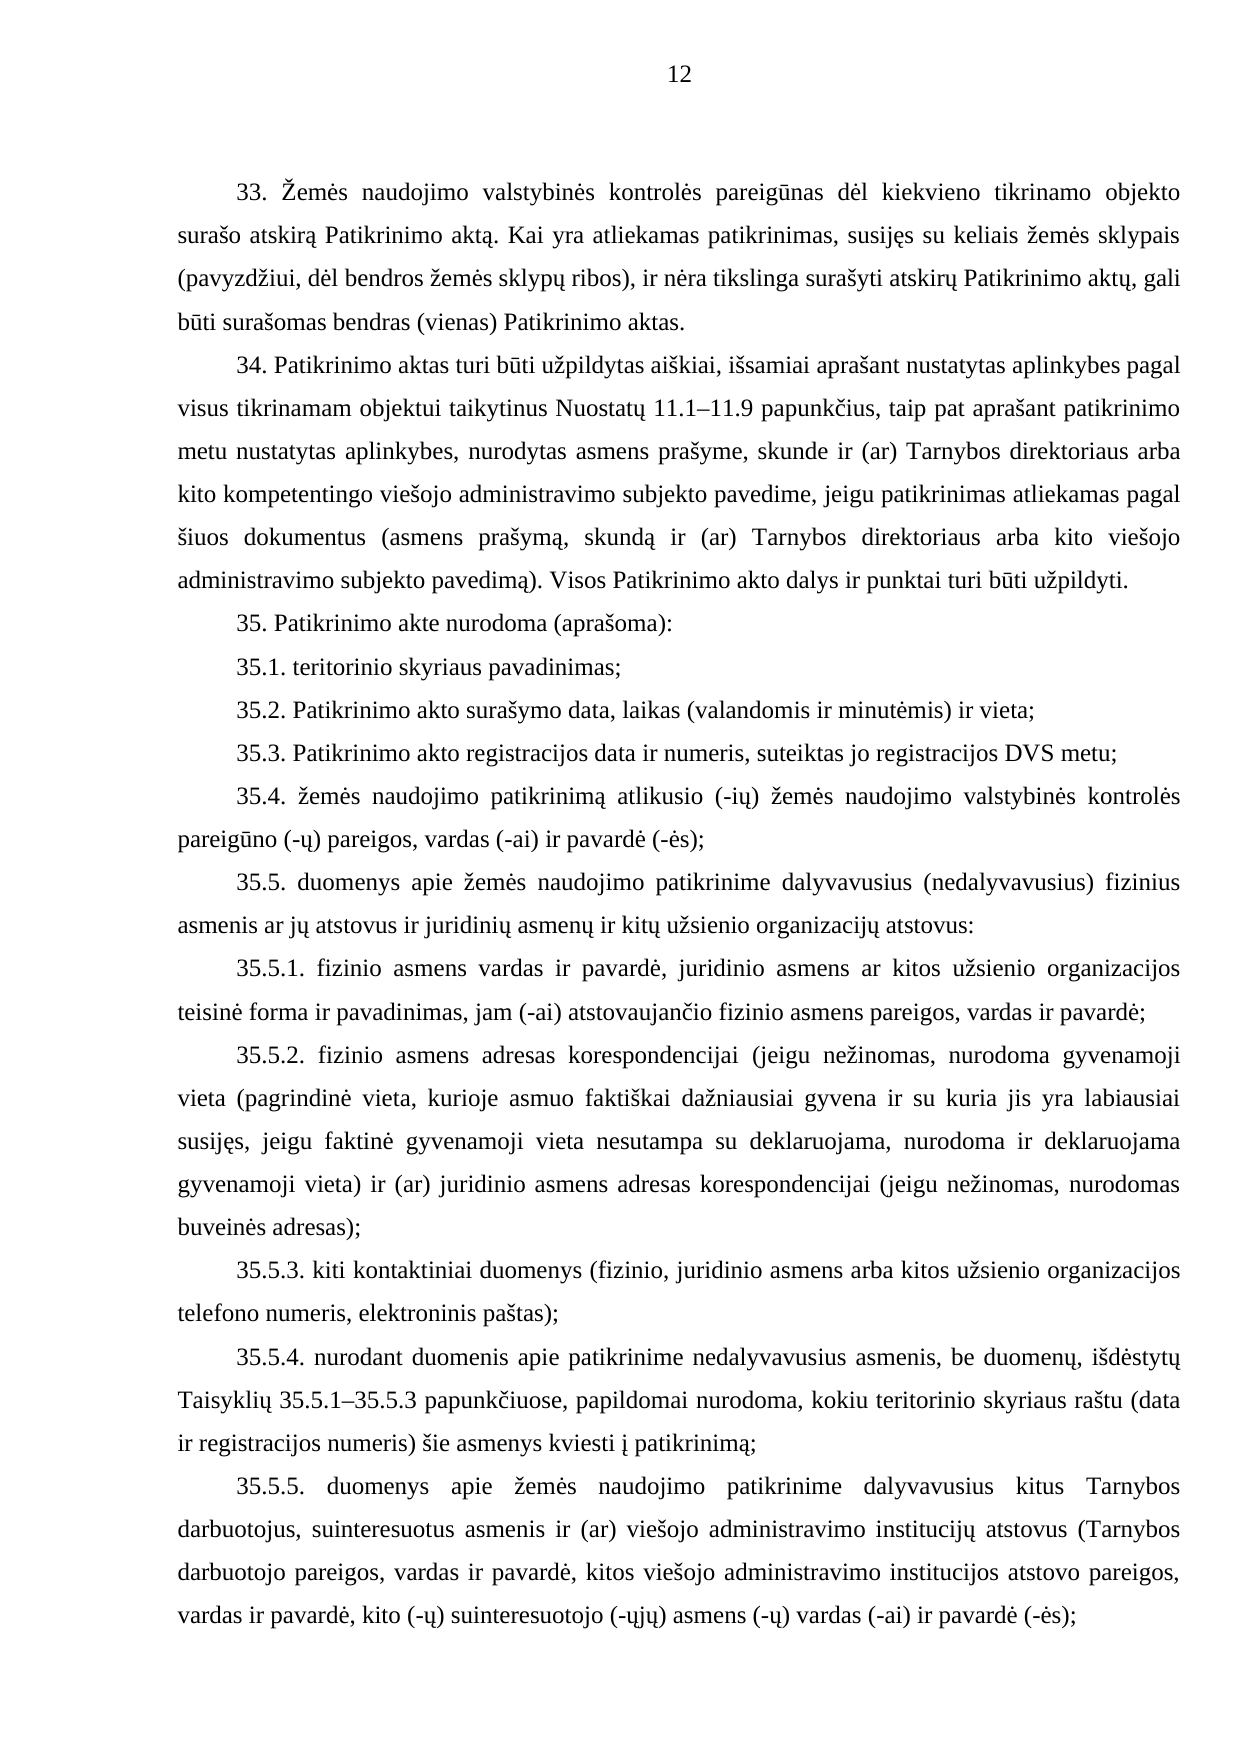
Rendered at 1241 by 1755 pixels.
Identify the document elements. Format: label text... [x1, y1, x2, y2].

text 35.5.2. fizinio asmens adresas korespondencijai (jeigu nežinomas, nurodoma gyvenamoji vieta (pagrindinė vieta, kurioje asmuo faktiškai dažniausiai gyvena ir su kuria jis yra labiausiai susijęs, jeigu faktinė gyvenamoji vieta nesutampa su deklaruojama, nurodoma ir deklaruojama gyvenamoji vieta) ir (ar) juridinio asmens adresas korespondencijai (jeigu nežinomas, nurodomas buveinės adresas); [177, 1040, 1181, 1241]
text 33. Žemės naudojimo valstybinės kontrolės pareigūnas dėl kiekvieno tikrinamo objekto surašo atskirą Patikrinimo aktą. Kai yra atliekamas patikrinimas, susijęs su keliais žemės sklypais (pavyzdžiui, dėl bendros žemės sklypų ribos), ir nėra tikslinga surašyti atskirų Patikrinimo aktų, gali būti surašomas bendras (vienas) Patikrinimo aktas. [177, 177, 1181, 335]
text 35.5. duomenys apie žemės naudojimo patikrinime dalyvavusius (nedalyvavusius) fizinius asmenis ar jų atstovus ir juridinių asmenų ir kitų užsienio organizacijų atstovus: [177, 867, 1181, 939]
text 35.4. žemės naudojimo patikrinimą atlikusio (-ių) žemės naudojimo valstybinės kontrolės pareigūno (-ų) pareigos, vardas (-ai) ir pavardė (-ės); [177, 781, 1181, 853]
text 35.2. Patikrinimo akto surašymo data, laikas (valandomis ir minutėmis) ir vieta; [177, 695, 1181, 723]
text 35.5.5. duomenys apie žemės naudojimo patikrinime dalyvavusius kitus Tarnybos darbuotojus, suinteresuotus asmenis ir (ar) viešojo administravimo institucijų atstovus (Tarnybos darbuotojo pareigos, vardas ir pavardė, kitos viešojo administravimo institucijos atstovo pareigos, vardas ir pavardė, kito (-ų) suinteresuotojo (-ųjų) asmens (-ų) vardas (-ai) ir pavardė (-ės); [177, 1471, 1181, 1629]
text 35. Patikrinimo akte nurodoma (aprašoma): [177, 608, 1181, 637]
text 35.5.4. nurodant duomenis apie patikrinime nedalyvavusius asmenis, be duomenų, išdėstytų Taisyklių 35.5.1–35.5.3 papunkčiuose, papildomai nurodoma, kokiu teritorinio skyriaus raštu (data ir registracijos numeris) šie asmenys kviesti į patikrinimą; [177, 1342, 1181, 1457]
text 35.3. Patikrinimo akto registracijos data ir numeris, suteiktas jo registracijos DVS metu; [177, 738, 1181, 767]
text 35.1. teritorinio skyriaus pavadinimas; [177, 652, 1181, 680]
text 34. Patikrinimo aktas turi būti užpildytas aiškiai, išsamiai aprašant nustatytas aplinkybes pagal visus tikrinamam objektui taikytinus Nuostatų 11.1–11.9 papunkčius, taip pat aprašant patikrinimo metu nustatytas aplinkybes, nurodytas asmens prašyme, skunde ir (ar) Tarnybos direktoriaus arba kito kompetentingo viešojo administravimo subjekto pavedime, jeigu patikrinimas atliekamas pagal šiuos dokumentus (asmens prašymą, skundą ir (ar) Tarnybos direktoriaus arba kito viešojo administravimo subjekto pavedimą). Visos Patikrinimo akto dalys ir punktai turi būti užpildyti. [177, 350, 1181, 594]
text 35.5.1. fizinio asmens vardas ir pavardė, juridinio asmens ar kitos užsienio organizacijos teisinė forma ir pavadinimas, jam (-ai) atstovaujančio fizinio asmens pareigos, vardas ir pavardė; [177, 953, 1181, 1025]
text 35.5.3. kiti kontaktiniai duomenys (fizinio, juridinio asmens arba kitos užsienio organizacijos telefono numeris, elektroninis paštas); [177, 1255, 1181, 1327]
